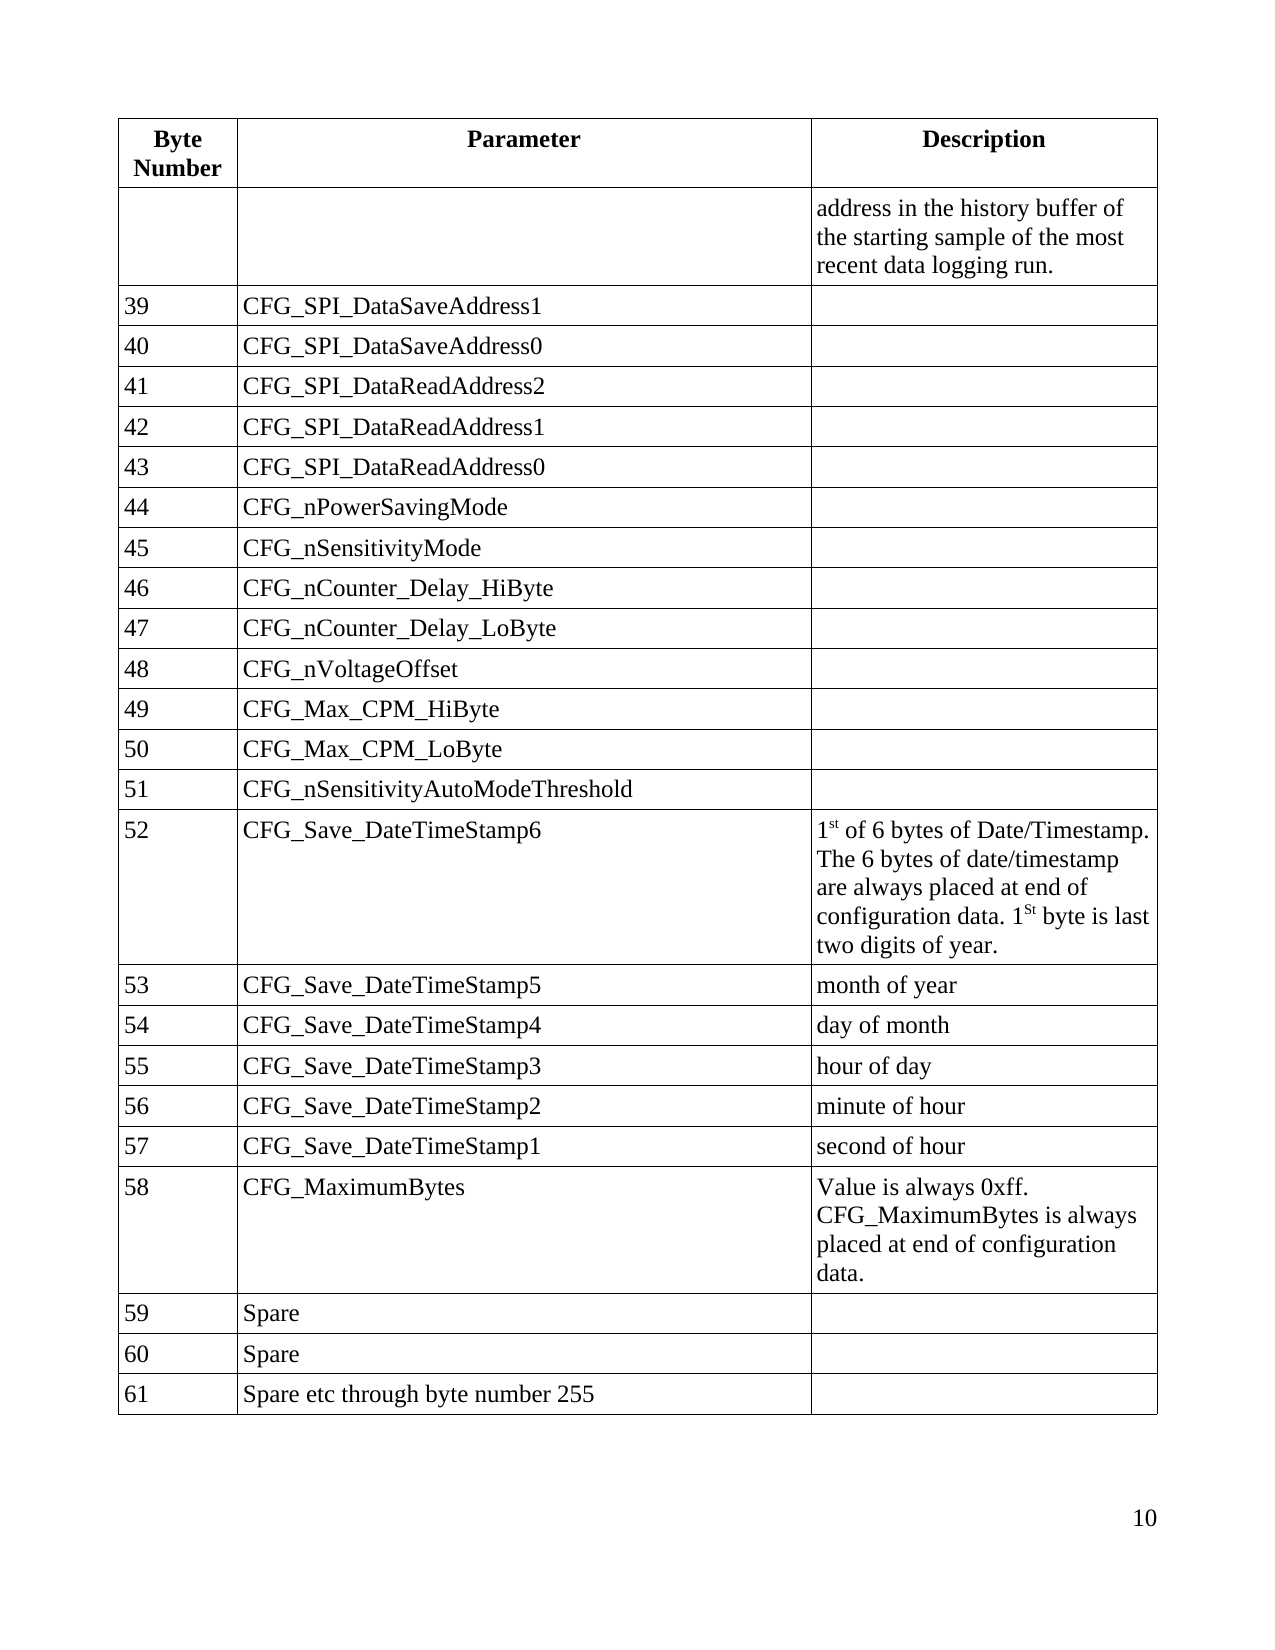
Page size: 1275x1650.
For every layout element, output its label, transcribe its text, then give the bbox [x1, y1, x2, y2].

table_cell CFG_Save_DateTimeStamp3 [238, 1046, 811, 1085]
table_cell CFG_SPI_DataSaveAddress1 [238, 286, 811, 325]
table_cell [812, 367, 1157, 406]
table_cell 39 [119, 286, 237, 325]
table_cell 49 [119, 689, 237, 728]
table_cell minute of hour [812, 1086, 1157, 1126]
table_cell [119, 188, 237, 285]
table_cell 42 [119, 407, 237, 446]
table_cell 40 [119, 326, 237, 366]
table_cell CFG_SPI_DataReadAddress0 [238, 447, 811, 487]
table_cell 45 [119, 528, 237, 567]
table_cell 41 [119, 367, 237, 406]
table_cell [812, 447, 1157, 487]
table_cell [812, 689, 1157, 728]
table_cell CFG_MaximumBytes [238, 1167, 811, 1292]
table_cell CFG_Save_DateTimeStamp2 [238, 1086, 811, 1126]
table_cell 50 [119, 730, 237, 769]
table_cell [812, 730, 1157, 769]
table_cell hour of day [812, 1046, 1157, 1085]
table_cell [812, 488, 1157, 527]
table_cell Spare [238, 1294, 811, 1333]
table_cell CFG_nVoltageOffset [238, 649, 811, 688]
table_cell [812, 609, 1157, 648]
table_cell Spare etc through byte number 255 [238, 1374, 811, 1413]
table_header Description [812, 119, 1157, 187]
table_cell 44 [119, 488, 237, 527]
table_cell [812, 1334, 1157, 1373]
table_cell CFG_SPI_DataSaveAddress0 [238, 326, 811, 366]
table_cell [812, 528, 1157, 567]
table_cell [812, 568, 1157, 607]
table_cell [812, 770, 1157, 809]
table_cell month of year [812, 965, 1157, 1005]
table_cell CFG_SPI_DataReadAddress1 [238, 407, 811, 446]
table_cell [812, 1374, 1157, 1413]
table_cell Spare [238, 1334, 811, 1373]
table_cell [812, 649, 1157, 688]
table_cell 1st of 6 bytes of Date/Timestamp. The 6 bytes of date/timestamp are always placed at end of configuration data. 1St byte is last two digits of year. [812, 810, 1157, 964]
table_cell 48 [119, 649, 237, 688]
table_header Parameter [238, 119, 811, 187]
table_cell CFG_Save_DateTimeStamp1 [238, 1127, 811, 1166]
table_cell address in the history buffer of the starting sample of the most recent data logging run. [812, 188, 1157, 285]
table_cell [812, 1294, 1157, 1333]
table_cell 61 [119, 1374, 237, 1413]
table_cell day of month [812, 1006, 1157, 1045]
table_header Byte Number [119, 119, 237, 187]
table_cell second of hour [812, 1127, 1157, 1166]
table_cell [812, 286, 1157, 325]
table_cell CFG_Save_DateTimeStamp5 [238, 965, 811, 1005]
table_cell 46 [119, 568, 237, 607]
table_cell CFG_nCounter_Delay_LoByte [238, 609, 811, 648]
table_cell 54 [119, 1006, 237, 1045]
table_cell 57 [119, 1127, 237, 1166]
table_cell CFG_Max_CPM_LoByte [238, 730, 811, 769]
table_cell [812, 326, 1157, 366]
table_cell CFG_nSensitivityAutoModeThreshold [238, 770, 811, 809]
table_cell 55 [119, 1046, 237, 1085]
table_cell 58 [119, 1167, 237, 1292]
table_cell [812, 407, 1157, 446]
table_cell 47 [119, 609, 237, 648]
table_cell 51 [119, 770, 237, 809]
table_cell CFG_Save_DateTimeStamp4 [238, 1006, 811, 1045]
table_cell Value is always 0xff. CFG_MaximumBytes is always placed at end of configuration data. [812, 1167, 1157, 1292]
table_cell [238, 188, 811, 285]
table_cell 59 [119, 1294, 237, 1333]
table_cell 53 [119, 965, 237, 1005]
table_cell CFG_Max_CPM_HiByte [238, 689, 811, 728]
table_cell CFG_SPI_DataReadAddress2 [238, 367, 811, 406]
table_cell CFG_nPowerSavingMode [238, 488, 811, 527]
table_cell 52 [119, 810, 237, 964]
table_cell 43 [119, 447, 237, 487]
table_cell 60 [119, 1334, 237, 1373]
table_cell CFG_Save_DateTimeStamp6 [238, 810, 811, 964]
table_cell CFG_nSensitivityMode [238, 528, 811, 567]
table_cell 56 [119, 1086, 237, 1126]
table_cell CFG_nCounter_Delay_HiByte [238, 568, 811, 607]
